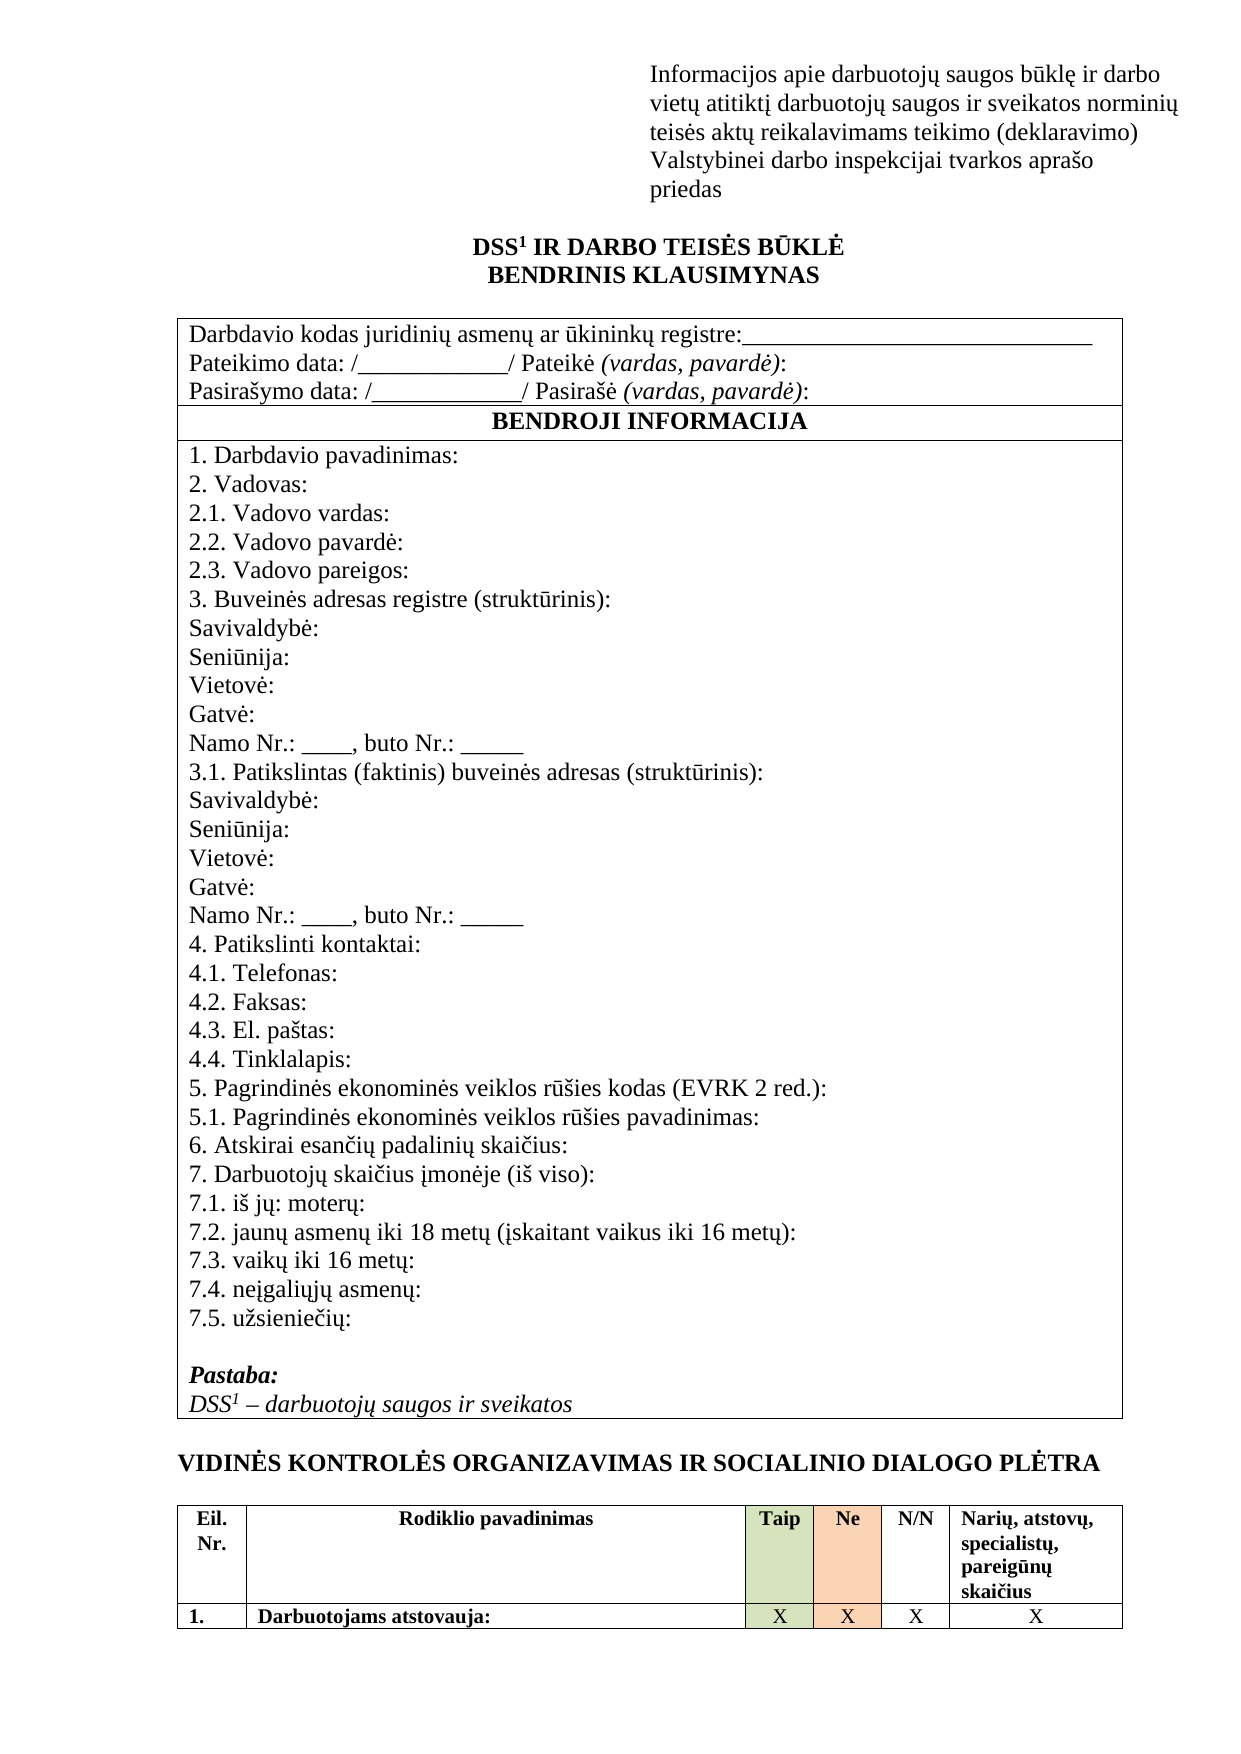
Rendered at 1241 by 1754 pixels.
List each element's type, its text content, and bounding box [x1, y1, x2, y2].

table_cell X [814, 1604, 881, 1628]
table_header Rodiklio pavadinimas [247, 1506, 745, 1603]
table_header Narių, atstovų, specialistų, pareigūnų skaičius [950, 1506, 1122, 1603]
text VIDINĖS KONTROLĖS ORGANIZAVIMAS IR SOCIALINIO DIALOGO PLĖTRA [177, 1448, 1181, 1477]
table_cell 1. Darbdavio pavadinimas: 2. Vadovas: 2.1. Vadovo vardas: 2.2. Vadovo pavardė: 2.3. Vadovo pareigos: 3. Buveinės adresas registre (struktūrinis): Savivaldybė: Seniūnija: Vietovė: Gatvė: Namo Nr.: ____, buto Nr.: _____ 3.1. Patikslintas (faktinis) buveinės adresas (struktūrinis): Savivaldybė: Seniūnija: Vietovė: Gatvė: Namo Nr.: ____, buto Nr.: _____ 4. Patikslinti kontaktai: 4.1. Telefonas: 4.2. Faksas: 4.3. El. paštas: 4.4. Tinklalapis: 5. Pagrindinės ekonominės veiklos rūšies kodas (EVRK 2 red.): 5.1. Pagrindinės ekonominės veiklos rūšies pavadinimas: 6. Atskirai esančių padalinių skaičius: 7. Darbuotojų skaičius įmonėje (iš viso): 7.1. iš jų: moterų: 7.2. jaunų asmenų iki 18 metų (įskaitant vaikus iki 16 metų): 7.3. vaikų iki 16 metų: 7.4. neįgaliųjų asmenų: 7.5. užsieniečių: Pastaba: DSS1 – darbuotojų saugos ir sveikatos [178, 441, 1122, 1418]
table_cell 1. [178, 1604, 246, 1628]
table_header Darbdavio kodas juridinių asmenų ar ūkininkų registre:____________________________ Pateikimo data: /____________/ Pateikė (vardas, pavardė): Pasirašymo data: /____________/ Pasirašė (vardas, pavardė): [178, 319, 1122, 405]
table_cell X [950, 1604, 1122, 1628]
table_header Taip [746, 1506, 813, 1603]
table_cell X [882, 1604, 949, 1628]
table_cell X [746, 1604, 813, 1628]
text BENDRINIS KLAUSIMYNAS [177, 260, 1181, 289]
text DSS1 IR DARBO TEISĖS BŪKLĖ [177, 232, 1181, 260]
table_cell BENDROJI INFORMACIJA [178, 406, 1122, 439]
table_cell Darbuotojams atstovauja: [247, 1604, 745, 1628]
table_header Ne [814, 1506, 881, 1603]
table_header Eil. Nr. [178, 1506, 246, 1603]
text Informacijos apie darbuotojų saugos būklę ir darbo vietų atitiktį darbuotojų saugos ir sveikatos norminių teisės aktų reikalavimams teikimo (deklaravimo) Valstybinei darbo inspekcijai tvarkos aprašo [649, 59, 1181, 174]
text priedas [649, 174, 1181, 203]
table_header N/N [882, 1506, 949, 1603]
